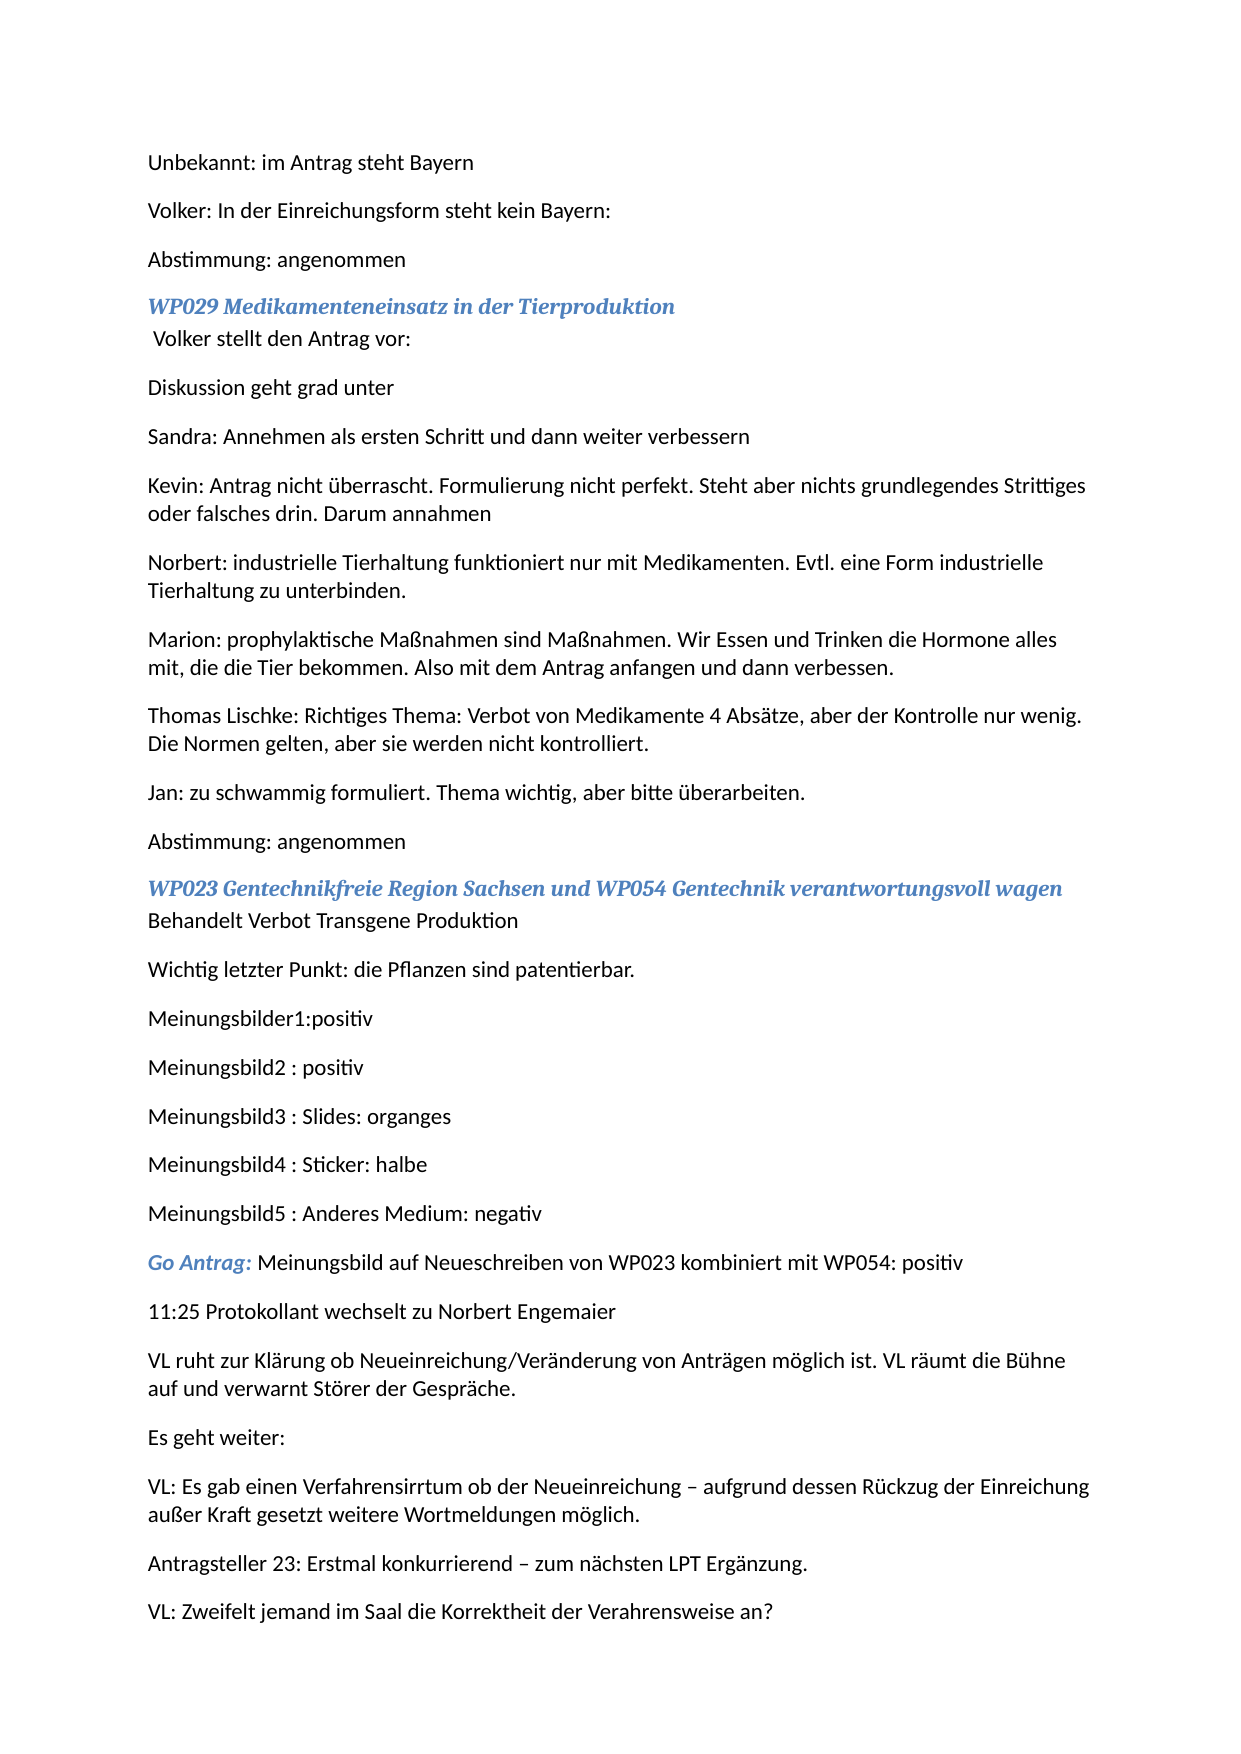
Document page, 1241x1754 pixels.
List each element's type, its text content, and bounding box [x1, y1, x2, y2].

text VL: Zweifelt jemand im Saal die Korrektheit der Verahrensweise an? [148, 1597, 1093, 1626]
text Kevin: Antrag nicht überrascht. Formulierung nicht perfekt. Steht aber nichts grundlegendes Strittiges oder falsches drin. Darum annahmen [148, 471, 1093, 527]
text Sandra: Annehmen als ersten Schritt und dann weiter verbessern [148, 422, 1093, 450]
text Meinungsbild2 : positiv [148, 1053, 1093, 1081]
text Behandelt Verbot Transgene Produktion [148, 906, 1093, 934]
text Jan: zu schwammig formuliert. Thema wichtig, aber bitte überarbeiten. [148, 778, 1093, 806]
text Wichtig letzter Punkt: die Pflanzen sind patentierbar. [148, 955, 1093, 983]
text Meinungsbild4 : Sticker: halbe [148, 1151, 1093, 1179]
text Abstimmung: angenommen [148, 245, 1093, 273]
text 11:25 Protokollant wechselt zu Norbert Engemaier [148, 1297, 1093, 1325]
text Diskussion geht grad unter [148, 373, 1093, 401]
text Meinungsbild5 : Anderes Medium: negativ [148, 1199, 1093, 1227]
text VL ruht zur Klärung ob Neueinreichung/Veränderung von Anträgen möglich ist. VL räumt die Bühne auf und verwarnt Störer der Gespräche. [148, 1346, 1093, 1402]
text Go Antrag: Meinungsbild auf Neueschreiben von WP023 kombiniert mit WP054: positiv [148, 1248, 1093, 1276]
subtitle WP023 Gentechnikfreie Region Sachsen und WP054 Gentechnik verantwortungsvoll wagen [148, 876, 1093, 902]
text Antragsteller 23: Erstmal konkurrierend – zum nächsten LPT Ergänzung. [148, 1549, 1093, 1577]
subtitle WP029 Medikamenteneinsatz in der Tierproduktion [148, 294, 1093, 321]
text VL: Es gab einen Verfahrensirrtum ob der Neueinreichung – aufgrund dessen Rückzug der Einreichung außer Kraft gesetzt weitere Wortmeldungen möglich. [148, 1472, 1093, 1528]
text Thomas Lischke: Richtiges Thema: Verbot von Medikamente 4 Absätze, aber der Kontrolle nur wenig. Die Normen gelten, aber sie werden nicht kontrolliert. [148, 702, 1093, 758]
text Meinungsbild3 : Slides: organges [148, 1102, 1093, 1130]
text Meinungsbilder1:positiv [148, 1004, 1093, 1032]
text Volker stellt den Antrag vor: [148, 324, 1093, 352]
text Norbert: industrielle Tierhaltung funktioniert nur mit Medikamenten. Evtl. eine Form industrielle Tierhaltung zu unterbinden. [148, 548, 1093, 604]
text Volker: In der Einreichungsform steht kein Bayern: [148, 196, 1093, 224]
text Marion: prophylaktische Maßnahmen sind Maßnahmen. Wir Essen und Trinken die Hormone alles mit, die die Tier bekommen. Also mit dem Antrag anfangen und dann verbessen. [148, 625, 1093, 681]
text Abstimmung: angenommen [148, 827, 1093, 855]
text Unbekannt: im Antrag steht Bayern [148, 148, 1093, 176]
text Es geht weiter: [148, 1423, 1093, 1451]
